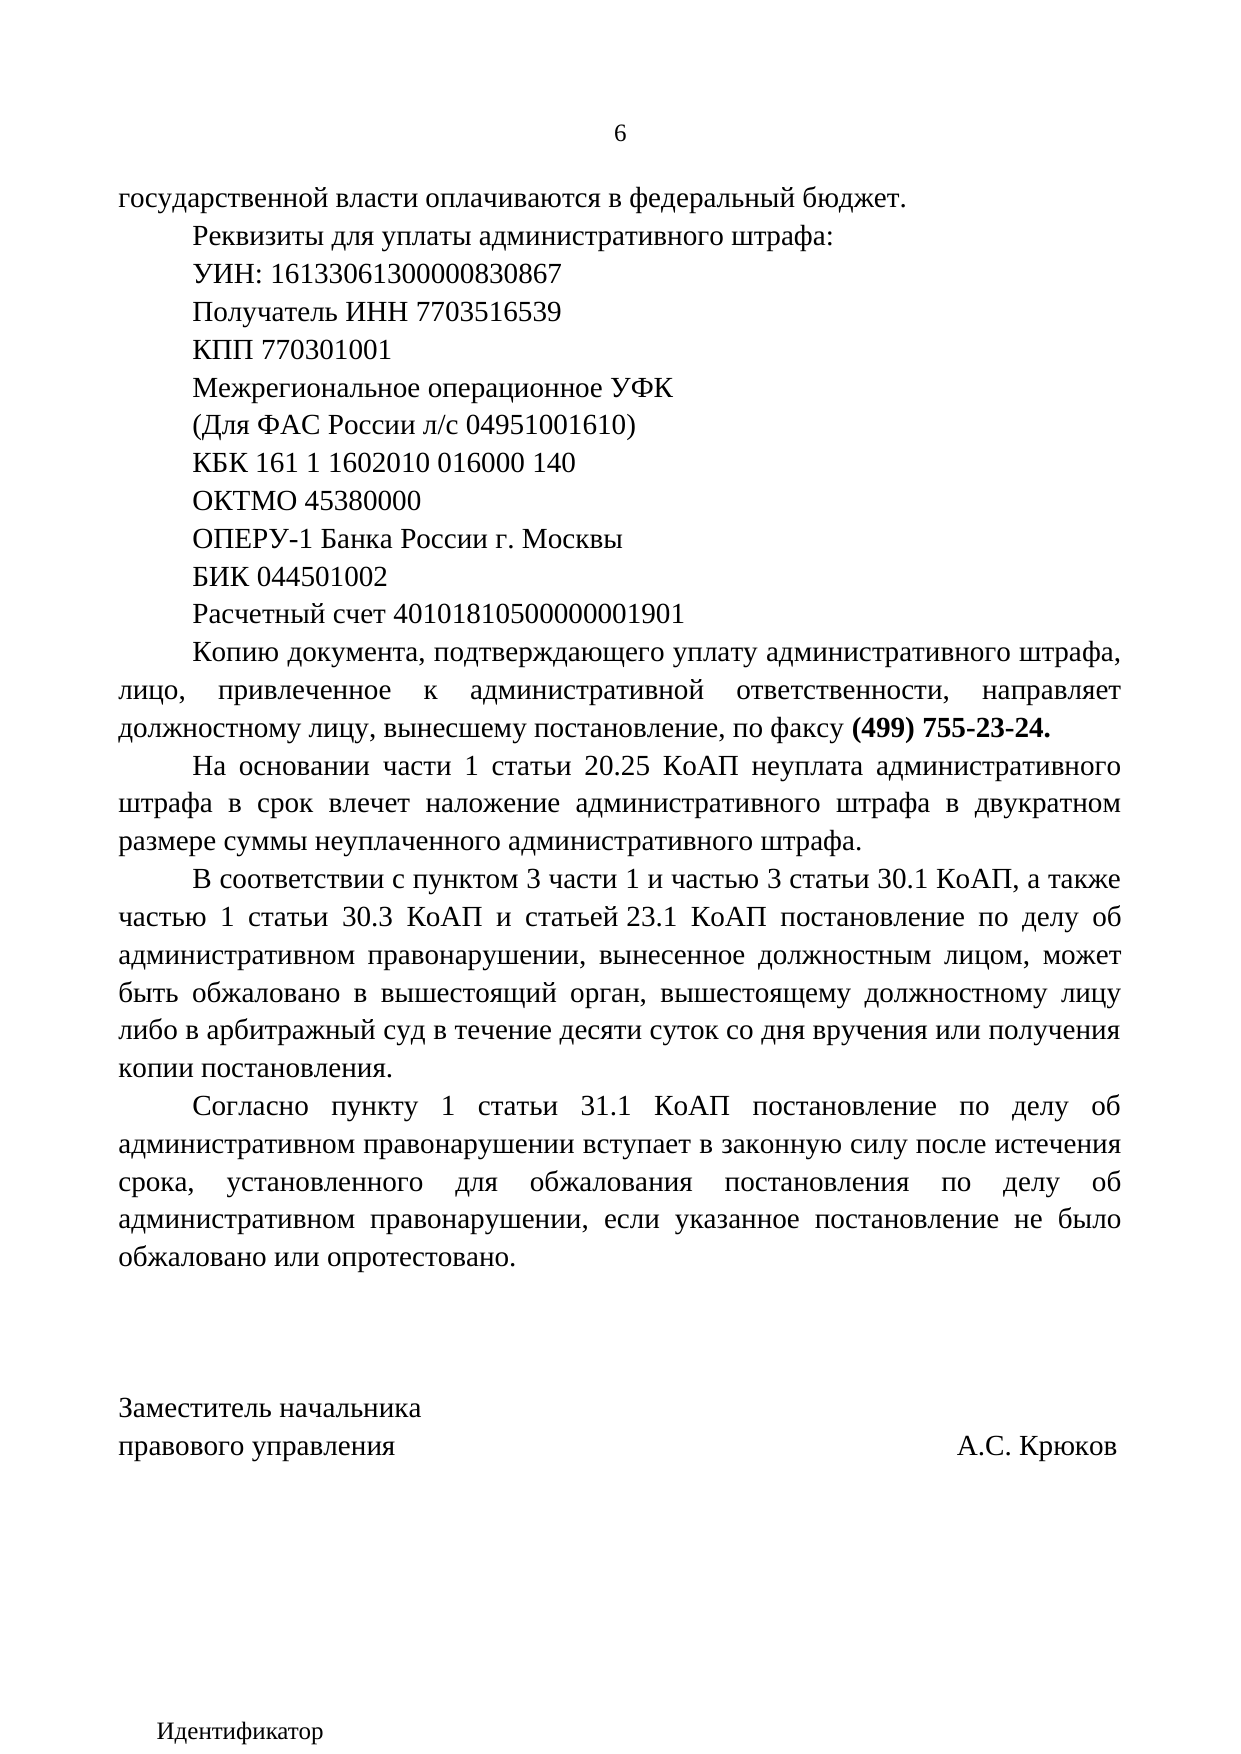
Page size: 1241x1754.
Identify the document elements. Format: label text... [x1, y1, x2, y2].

text ОПЕРУ-1 Банка России г. Москвы [118, 517, 1122, 554]
text БИК 044501002 [118, 554, 1122, 592]
text Копию документа, подтверждающего уплату административного штрафа, лицо, привлеченное к административной ответственности, направляет должностному лицу, вынесшему постановление, по факсу (499) 755-23-24. [118, 630, 1122, 743]
text Расчетный счет 40101810500000001901 [118, 592, 1122, 630]
text Заместитель начальника [118, 1386, 1122, 1424]
text государственной власти оплачиваются в федеральный бюджет. [118, 176, 1122, 214]
text Межрегиональное операционное УФК [118, 365, 1122, 403]
text Реквизиты для уплаты административного штрафа: [118, 214, 1122, 252]
text правового управления А.С. Крюков [118, 1424, 1122, 1462]
text Получатель ИНН 7703516539 [118, 290, 1122, 328]
text КБК 161 1 1602010 016000 140 [118, 441, 1122, 479]
text Согласно пункту 1 статьи 31.1 КоАП постановление по делу об административном правонарушении вступает в законную силу после истечения срока, установленного для обжалования постановления по делу об административном правонарушении, если указанное постановление не было обжаловано или опротестовано. [118, 1084, 1122, 1273]
text ОКТМО 45380000 [118, 479, 1122, 517]
text (Для ФАС России л/с 04951001610) [118, 403, 1122, 441]
text УИН: 16133061300000830867 [118, 252, 1122, 290]
text КПП 770301001 [118, 328, 1122, 365]
text В соответствии с пунктом 3 части 1 и частью 3 статьи 30.1 КоАП, а также частью 1 статьи 30.3 КоАП и статьей 23.1 КоАП постановление по делу об административном правонарушении, вынесенное должностным лицом, может быть обжаловано в вышестоящий орган, вышестоящему должностному лицу либо в арбитражный суд в течение десяти суток со дня вручения или получения копии постановления. [118, 857, 1122, 1084]
text На основании части 1 статьи 20.25 КоАП неуплата административного штрафа в срок влечет наложение административного штрафа в двукратном размере суммы неуплаченного административного штрафа. [118, 743, 1122, 857]
